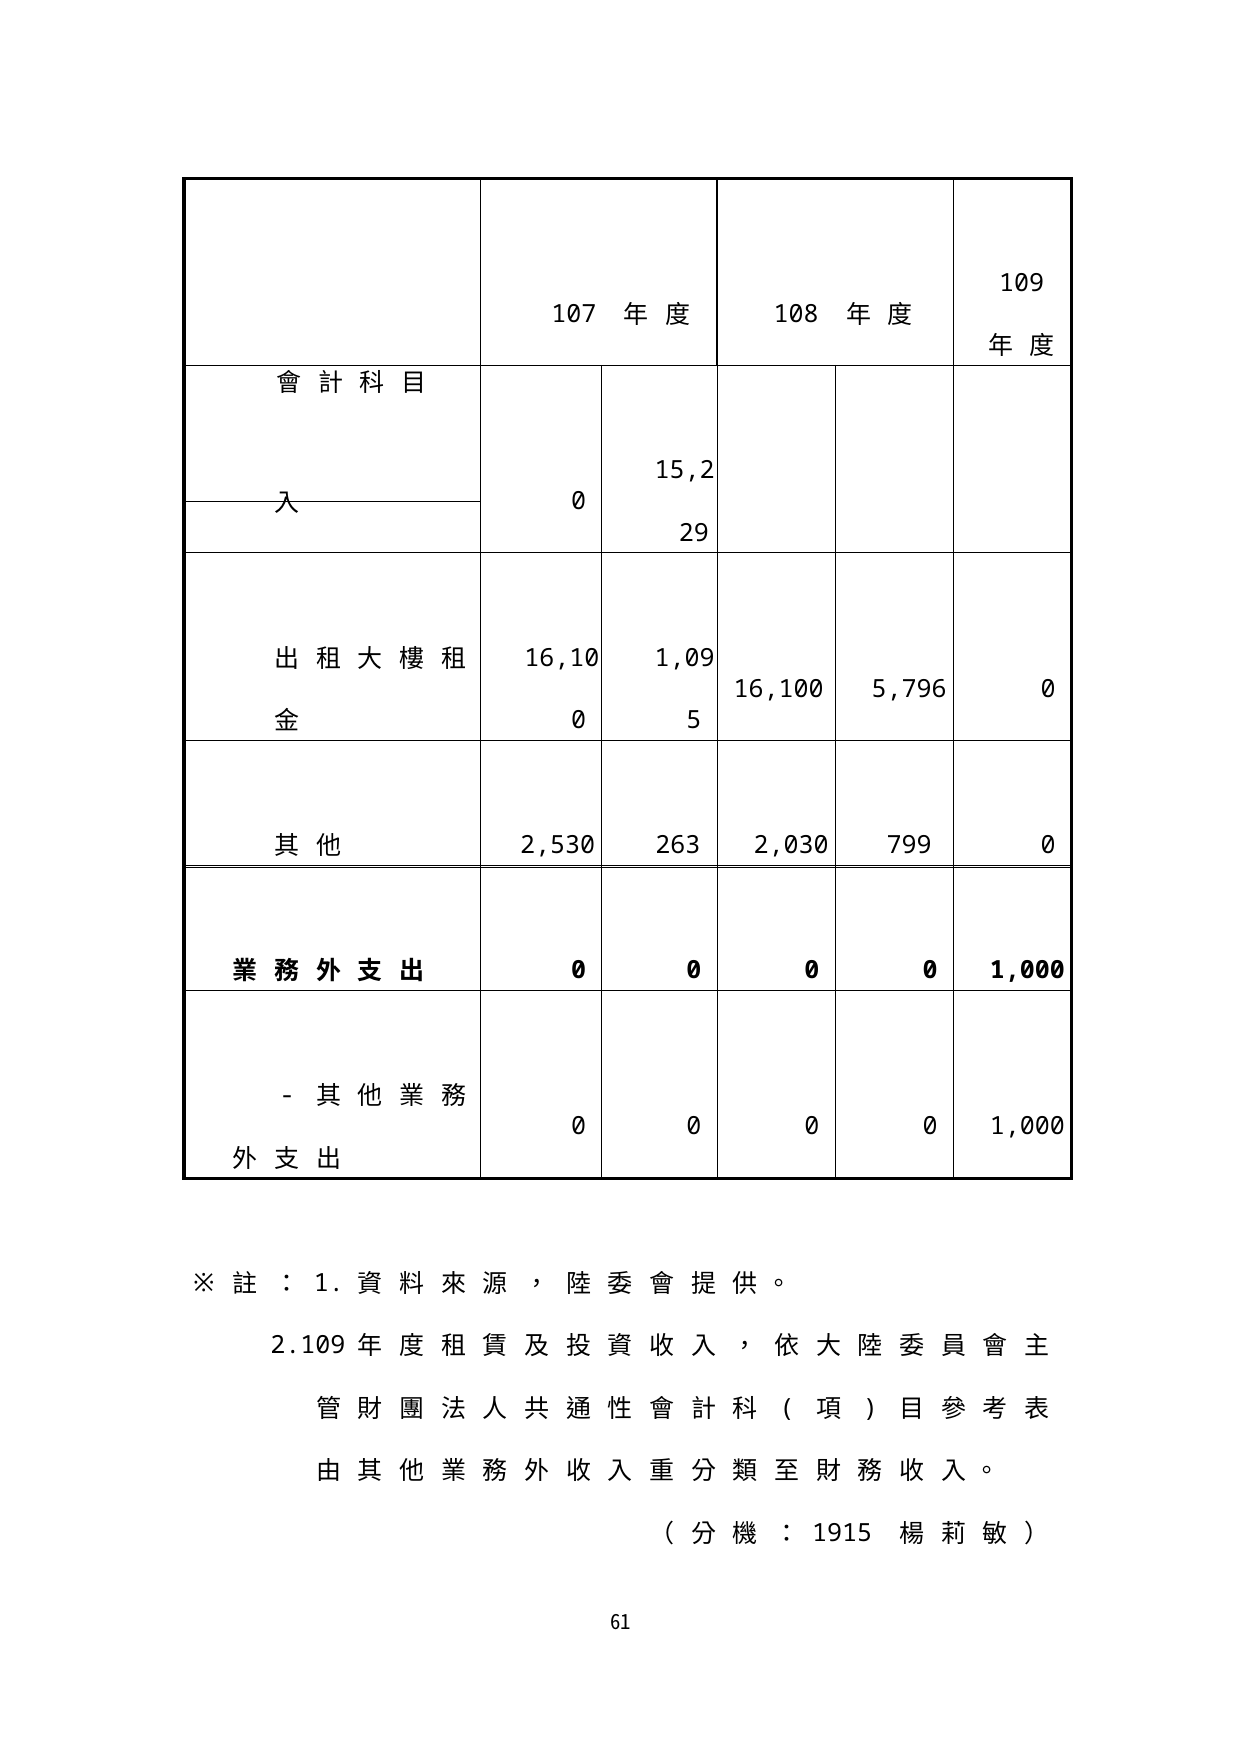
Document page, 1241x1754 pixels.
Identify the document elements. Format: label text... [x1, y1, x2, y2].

table_cell 1,000 [954, 868, 1070, 990]
table_header 109年度 [954, 180, 1070, 365]
table_cell 16,100 [481, 553, 601, 740]
table_cell 0 [481, 991, 601, 1177]
table_cell 0 [718, 991, 835, 1177]
table_cell 0 [836, 991, 953, 1177]
table_cell 5,796 [836, 553, 953, 740]
table_cell 0 [836, 868, 953, 990]
table_cell 0 [954, 553, 1070, 740]
table_cell 出租大樓租金 [186, 553, 480, 740]
table_cell 1,000 [954, 991, 1070, 1177]
text 2.109年度租賃及投資收入，依大陸委員會主管財團法人共通性會計科(項)目參考表由其他業務外收入重分類至財務收入。 [256, 1302, 1058, 1490]
table_cell 全權委託收入 [186, 366, 480, 501]
table_cell 2,030 [718, 741, 835, 865]
table_cell 其他 [186, 741, 480, 865]
table_cell 0 [602, 991, 717, 1177]
table_cell 業務外支出 [186, 868, 480, 990]
text （分機：1915 楊莉敏） [183, 1490, 1058, 1552]
table_cell 0 [954, 741, 1070, 865]
table_header 107年度 [481, 180, 716, 365]
table_cell 全權委託收入 [186, 502, 480, 552]
table_cell [836, 366, 953, 552]
table_cell [718, 366, 835, 552]
table_header [186, 180, 480, 365]
table_cell 1,095 [602, 553, 717, 740]
table_cell 0 [481, 868, 601, 990]
table_cell 799 [836, 741, 953, 865]
table_cell -其他業務外支出 [186, 991, 480, 1177]
table_header 108年度 [718, 180, 953, 365]
text ※註：1.資料來源，陸委會提供。 [183, 1240, 1058, 1302]
table_cell 0 [602, 868, 717, 990]
table_cell 263 [602, 741, 717, 865]
table_cell 16,100 [718, 553, 835, 740]
table_cell -15,229 [602, 366, 717, 552]
table_cell [954, 366, 1070, 552]
table_cell 0 [718, 868, 835, 990]
table_cell 2,530 [481, 741, 601, 865]
table_cell 0 [481, 366, 601, 552]
